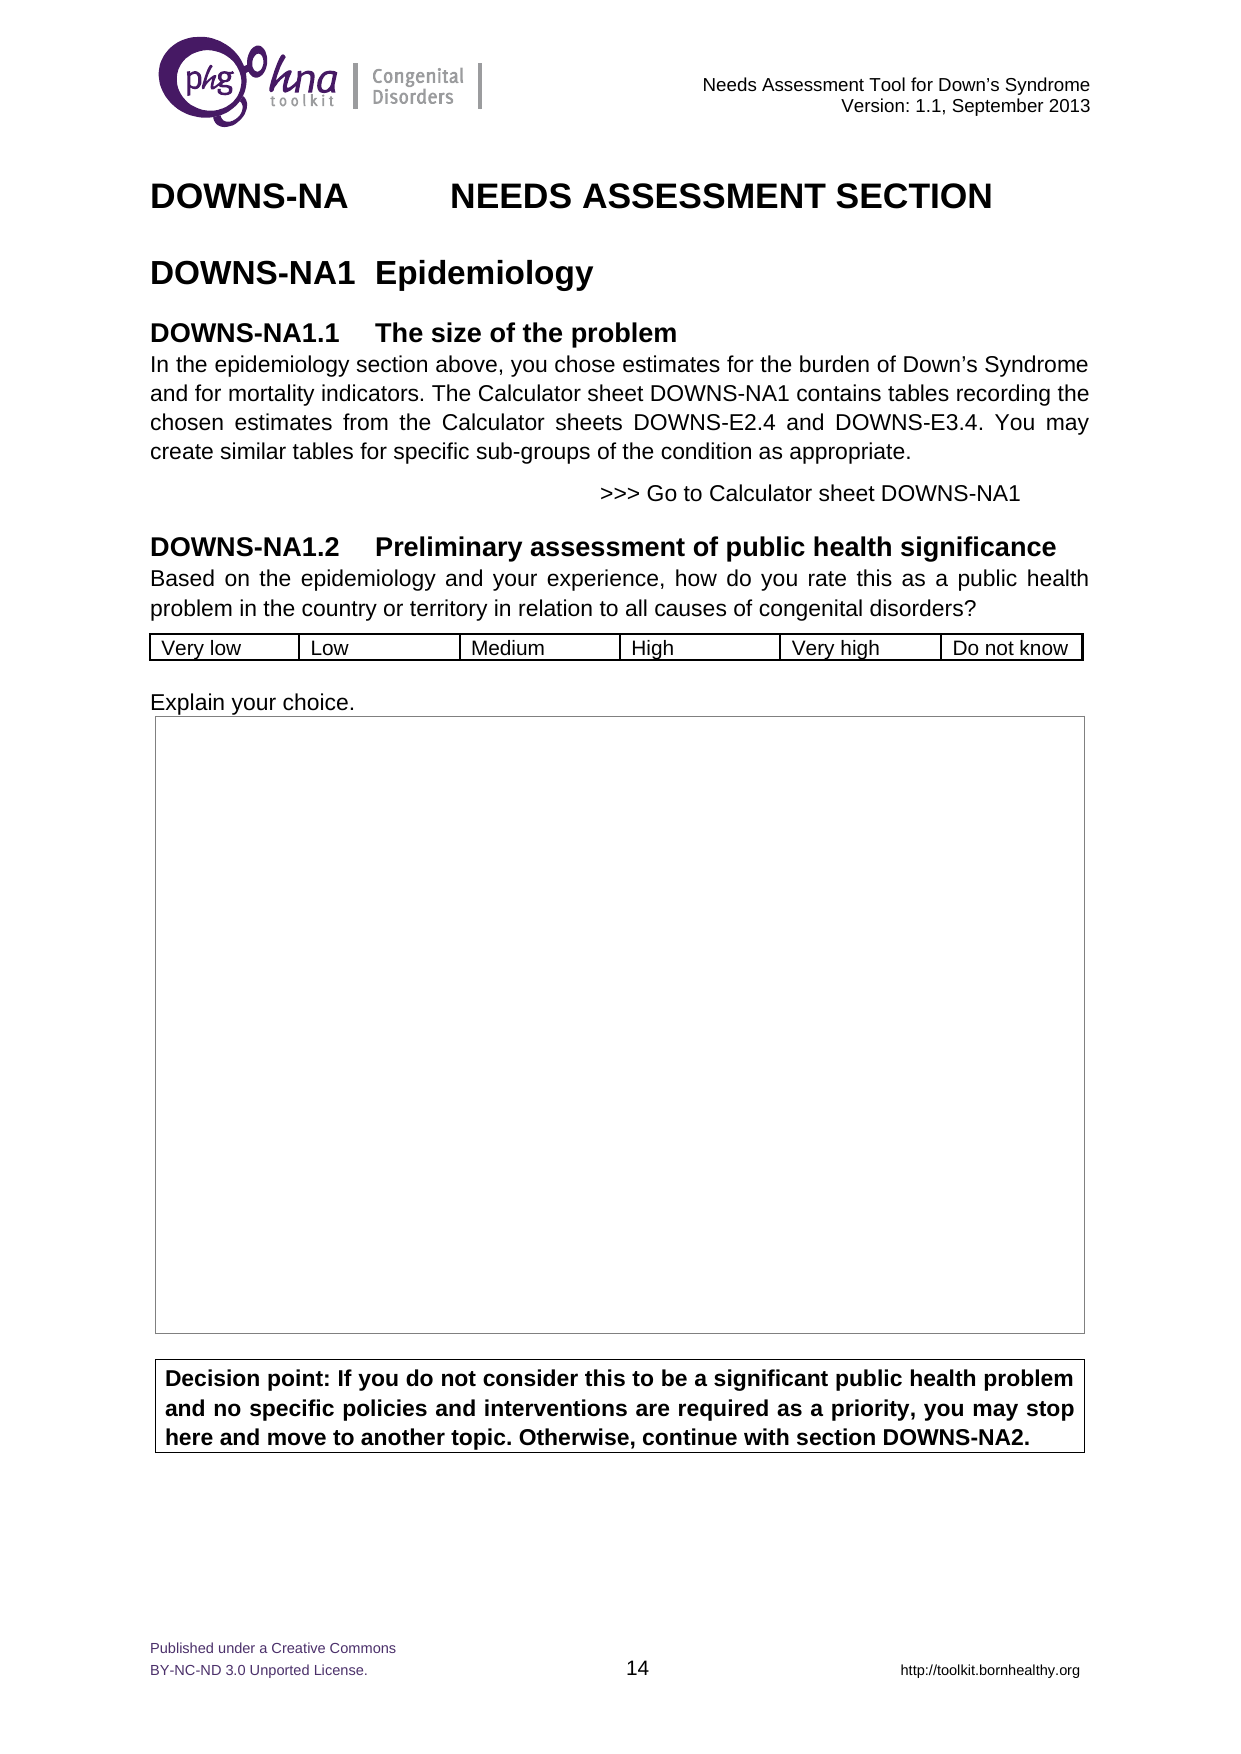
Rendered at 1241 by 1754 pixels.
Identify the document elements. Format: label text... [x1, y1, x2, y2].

text Decision point: If you do not consider this to be a significant public health problem and no specific policies and interventions are required as a priority, you may stop here and move to another topic. Otherwise, continue with section DOWNS-NA2. [156, 1360, 1084, 1452]
subtitle DOWNS-NA1.1 The size of the problem [150, 317, 1090, 348]
text >>> Go to Calculator sheet DOWNS-NA1 [525, 477, 1090, 506]
table_header High [621, 635, 779, 659]
text Based on the epidemiology and your experience, how do you rate this as a public health problem in the country or territory in relation to all causes of congenital disorders? [150, 562, 1090, 621]
subtitle DOWNS-NA1.2 Preliminary assessment of public health significance [150, 531, 1090, 562]
table_header Very low [151, 635, 298, 659]
table_header Very high [781, 635, 940, 659]
subtitle DOWNS-NA Needs Assessment section [150, 175, 1090, 216]
subtitle DOWNS-NA1 Epidemiology [150, 253, 1090, 292]
text In the epidemiology section above, you chose estimates for the burden of Down’s Syndrome and for mortality indicators. The Calculator sheet DOWNS-NA1 contains tables recording the chosen estimates from the Calculator sheets DOWNS-E2.4 and DOWNS-E3.4. You may create similar tables for specific sub-groups of the condition as appropriate. [150, 348, 1090, 464]
subtitle Explain your choice. [150, 686, 1090, 716]
table_header Medium [461, 635, 619, 659]
table_header Low [300, 635, 459, 659]
table_header Do not know [942, 635, 1081, 659]
